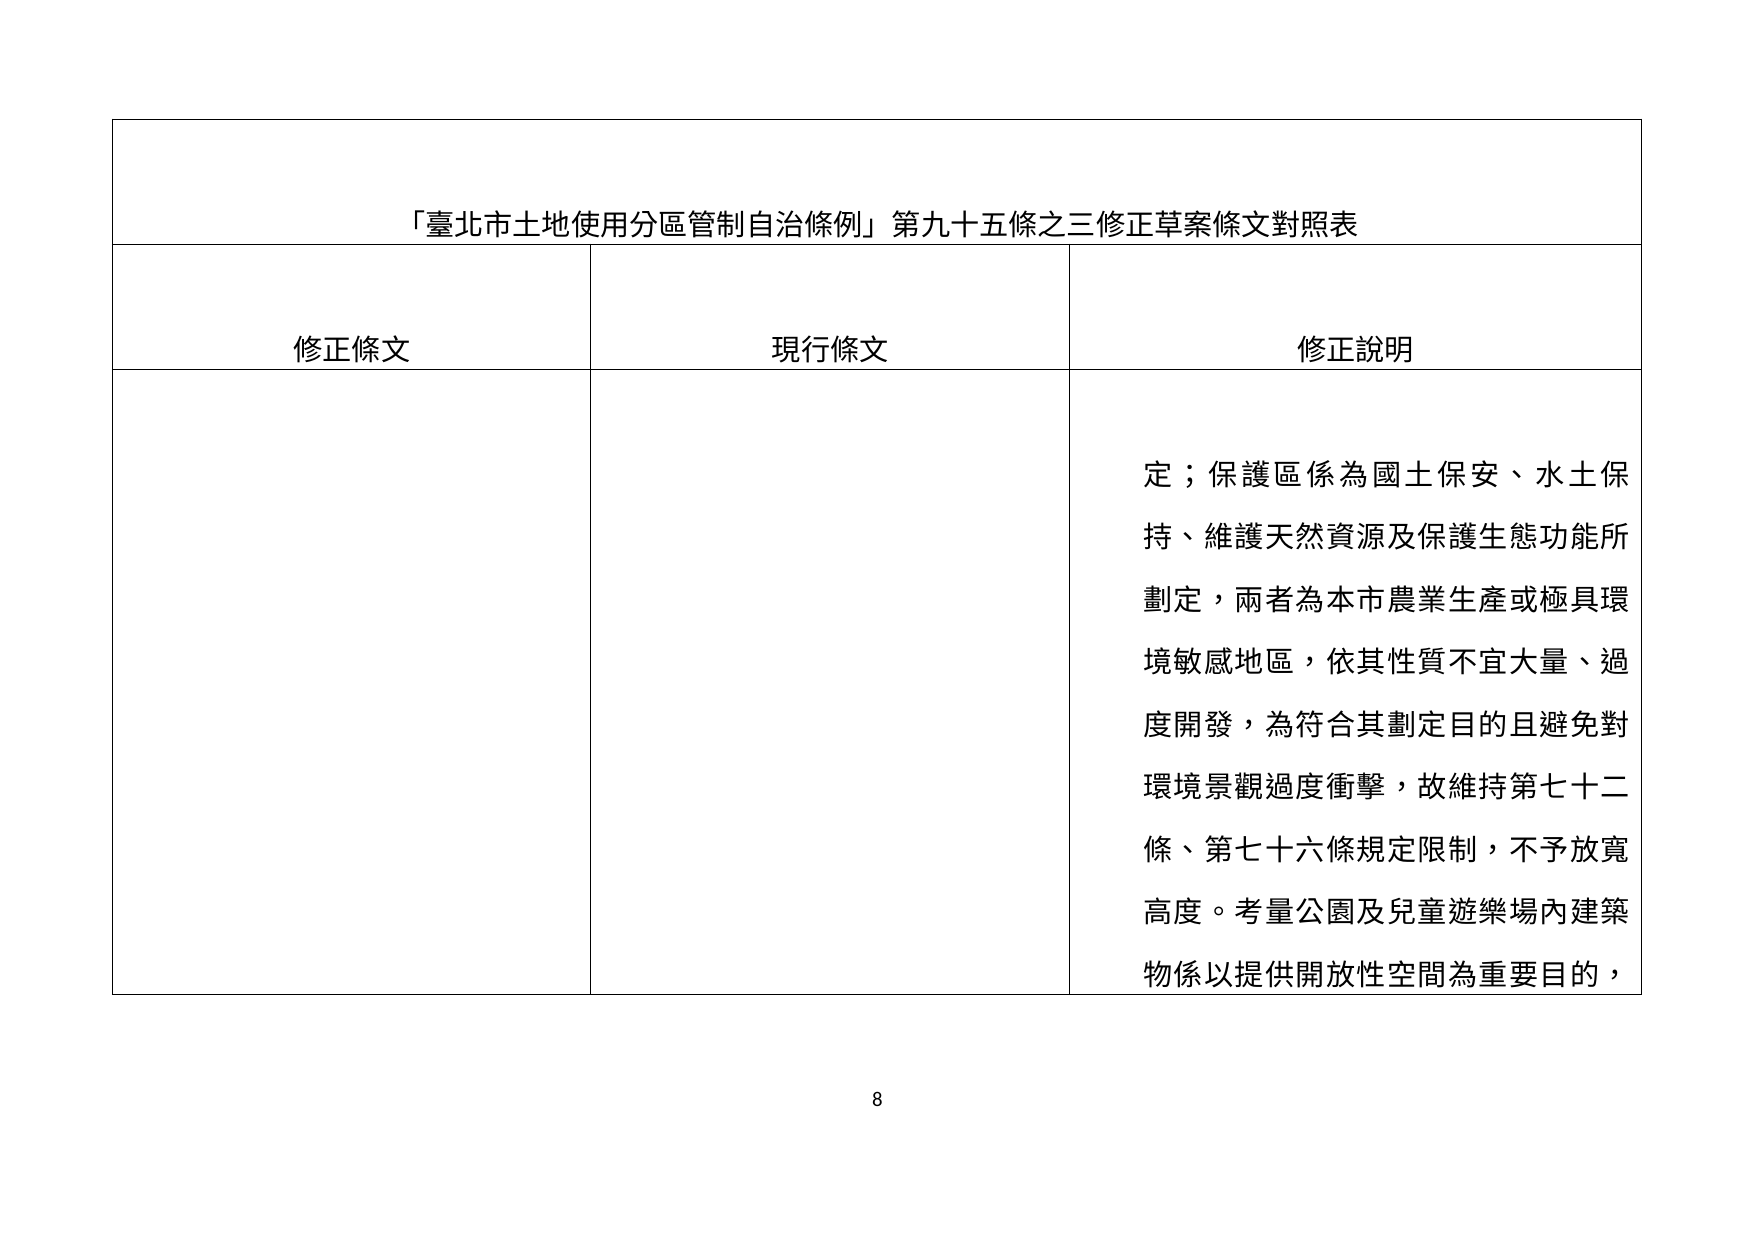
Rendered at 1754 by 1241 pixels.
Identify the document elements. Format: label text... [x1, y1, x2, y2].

table_cell 現行條文 [591, 245, 1069, 368]
table_cell [591, 370, 1069, 993]
table_cell 修正說明 [1070, 245, 1641, 368]
table_cell 修正條文 [113, 245, 590, 368]
table_cell 定；保護區係為國土保安、水土保持、維護天然資源及保護生態功能所劃定，兩者為本市農業生產或極具環境敏感地區，依其性質不宜大量、過度開發，為符合其劃定目的且避免對環境景觀過度衝擊，故維持第七十二條、第七十六條規定限制，不予放寬高度。考量公園及兒童遊樂場內建築物係以提供開放性空間為重要目的， [1070, 370, 1641, 993]
table_header 「臺北市土地使用分區管制自治條例」第九十五條之三修正草案條文對照表 [113, 120, 1641, 243]
table_cell [113, 370, 590, 993]
